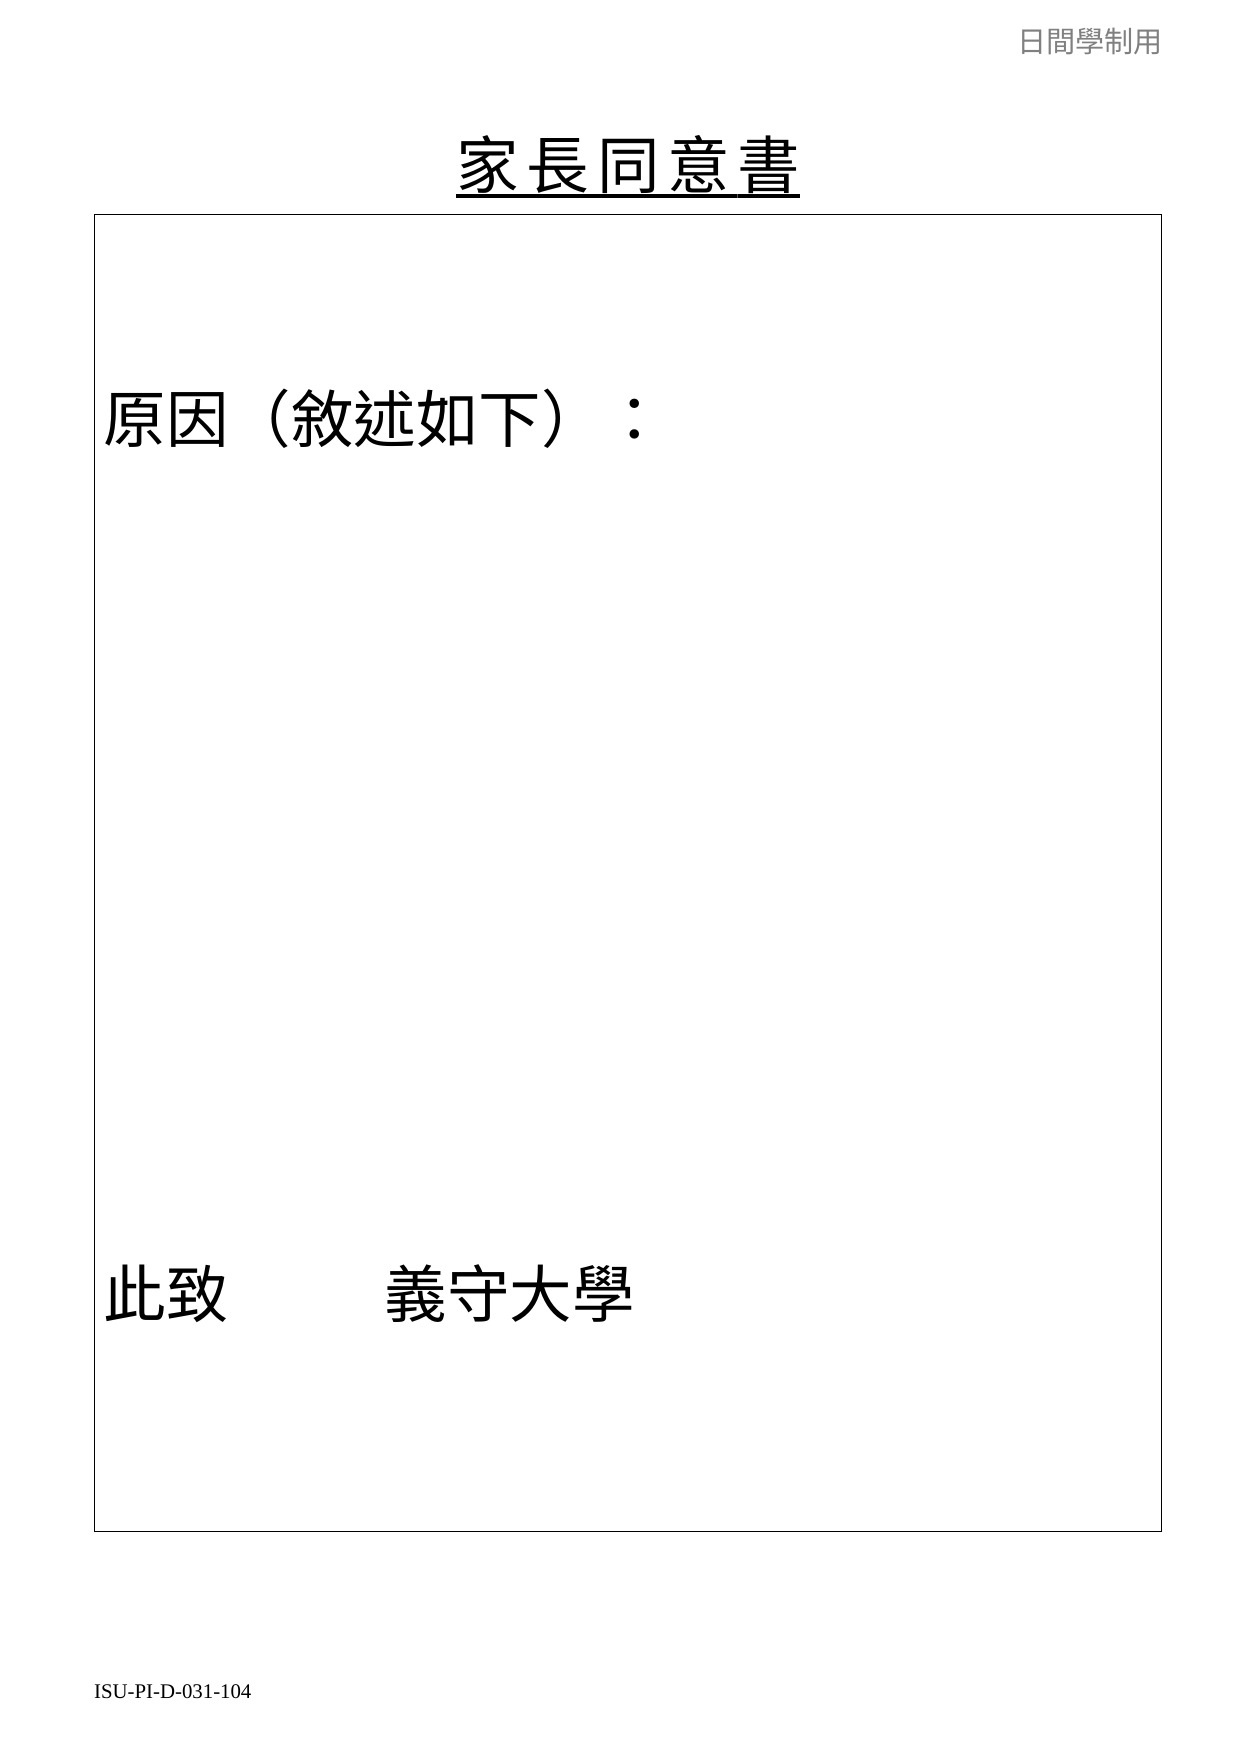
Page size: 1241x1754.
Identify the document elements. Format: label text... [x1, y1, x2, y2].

text 家長同意書 [94, 89, 1162, 214]
text 此致 義守大學 [95, 1214, 1161, 1342]
text 原因（敘述如下）： [95, 339, 1161, 467]
